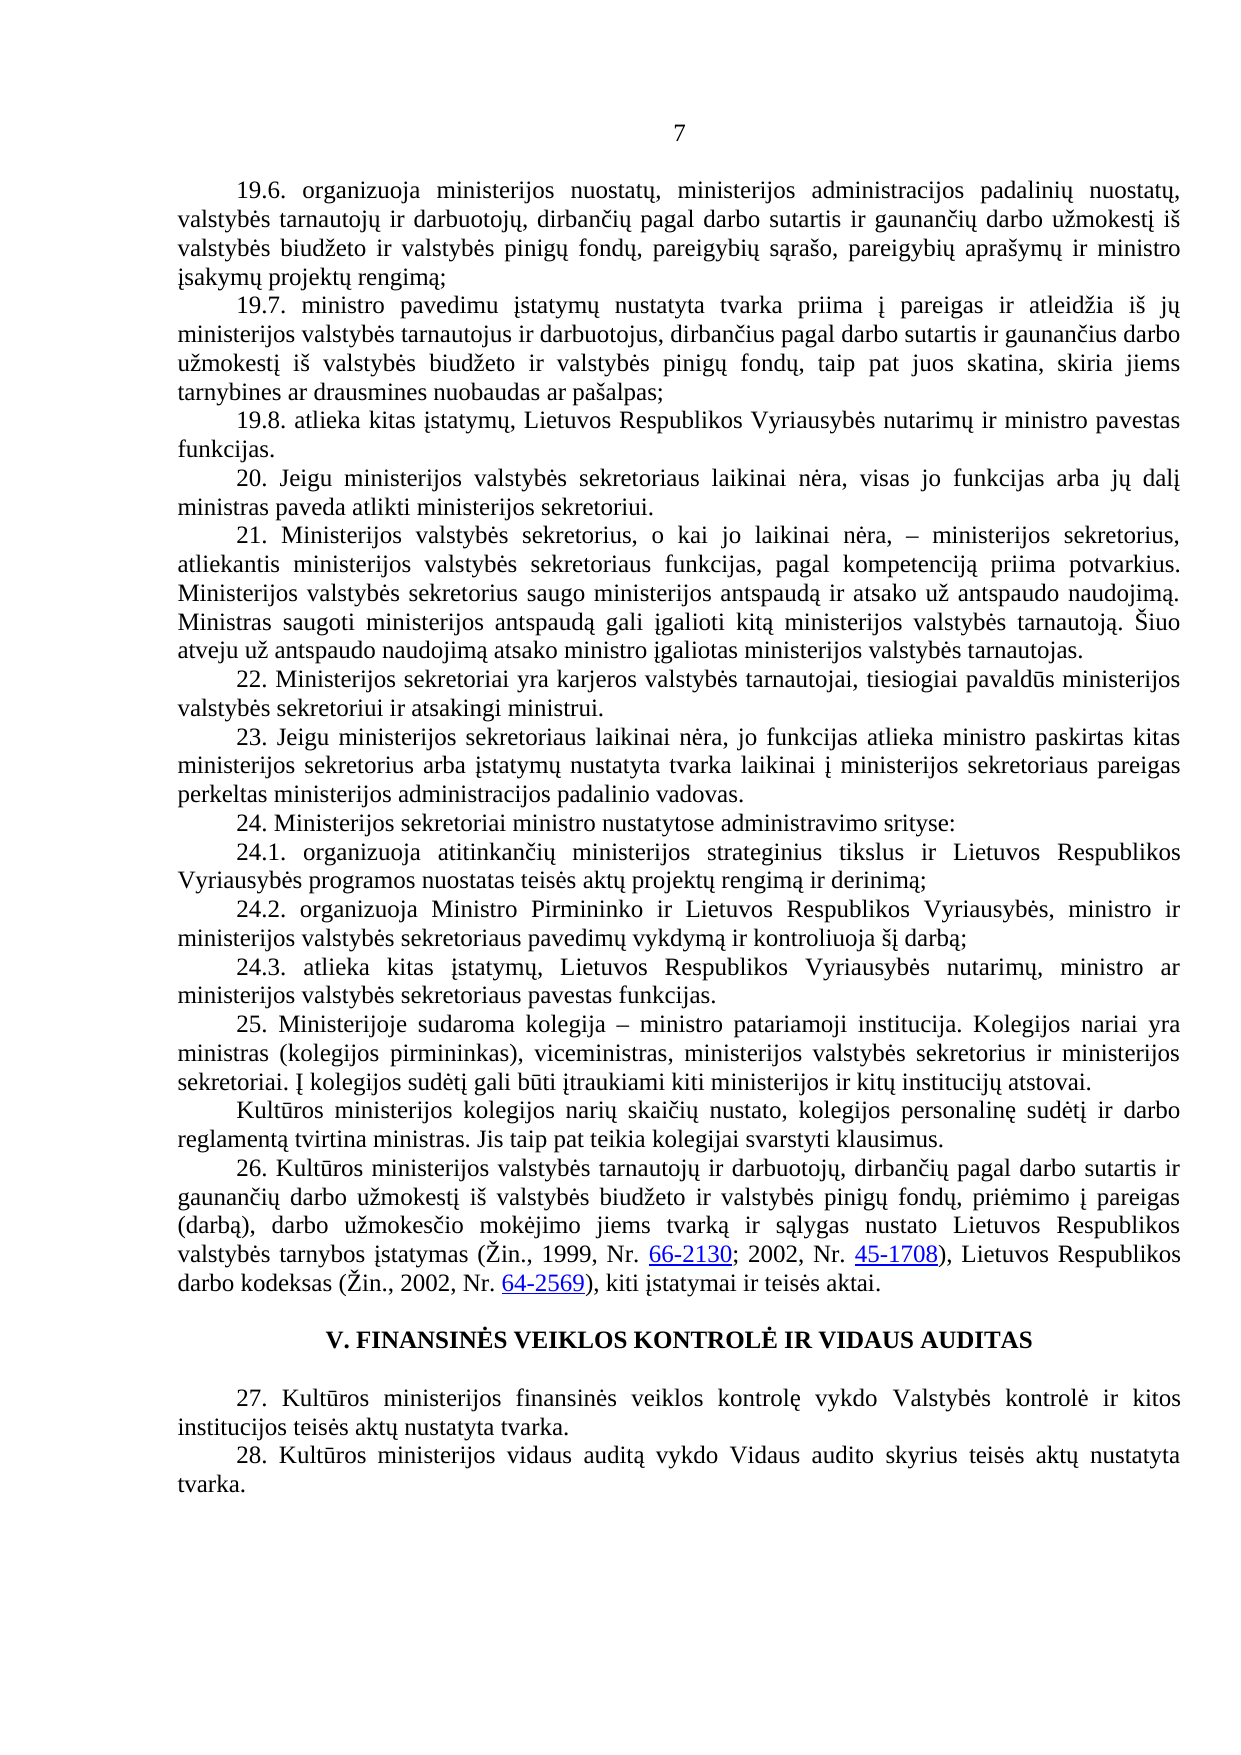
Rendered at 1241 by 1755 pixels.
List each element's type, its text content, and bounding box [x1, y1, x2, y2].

text 24.3. atlieka kitas įstatymų, Lietuvos Respublikos Vyriausybės nutarimų, ministro ar ministerijos valstybės sekretoriaus pavestas funkcijas. [177, 952, 1181, 1009]
text Kultūros ministerijos kolegijos narių skaičių nustato, kolegijos personalinę sudėtį ir darbo reglamentą tvirtina ministras. Jis taip pat teikia kolegijai svarstyti klausimus. [177, 1096, 1181, 1153]
text V. FINANSINĖS VEIKLOS KONTROLĖ IR VIDAUS AUDITAS [177, 1326, 1181, 1354]
text 23. Jeigu ministerijos sekretoriaus laikinai nėra, jo funkcijas atlieka ministro paskirtas kitas ministerijos sekretorius arba įstatymų nustatyta tvarka laikinai į ministerijos sekretoriaus pareigas perkeltas ministerijos administracijos padalinio vadovas. [177, 722, 1181, 808]
text 21. Ministerijos valstybės sekretorius, o kai jo laikinai nėra, – ministerijos sekretorius, atliekantis ministerijos valstybės sekretoriaus funkcijas, pagal kompetenciją priima potvarkius. Ministerijos valstybės sekretorius saugo ministerijos antspaudą ir atsako už antspaudo naudojimą. Ministras saugoti ministerijos antspaudą gali įgalioti kitą ministerijos valstybės tarnautoją. Šiuo atveju už antspaudo naudojimą atsako ministro įgaliotas ministerijos valstybės tarnautojas. [177, 521, 1181, 664]
text 19.6. organizuoja ministerijos nuostatų, ministerijos administracijos padalinių nuostatų, valstybės tarnautojų ir darbuotojų, dirbančių pagal darbo sutartis ir gaunančių darbo užmokestį iš valstybės biudžeto ir valstybės pinigų fondų, pareigybių sąrašo, pareigybių aprašymų ir ministro įsakymų projektų rengimą; [177, 176, 1181, 291]
text 25. Ministerijoje sudaroma kolegija – ministro patariamoji institucija. Kolegijos nariai yra ministras (kolegijos pirmininkas), viceministras, ministerijos valstybės sekretorius ir ministerijos sekretoriai. Į kolegijos sudėtį gali būti įtraukiami kiti ministerijos ir kitų institucijų atstovai. [177, 1009, 1181, 1096]
text 27. Kultūros ministerijos finansinės veiklos kontrolę vykdo Valstybės kontrolė ir kitos institucijos teisės aktų nustatyta tvarka. [177, 1383, 1181, 1441]
text 19.8. atlieka kitas įstatymų, Lietuvos Respublikos Vyriausybės nutarimų ir ministro pavestas funkcijas. [177, 406, 1181, 463]
text 22. Ministerijos sekretoriai yra karjeros valstybės tarnautojai, tiesiogiai pavaldūs ministerijos valstybės sekretoriui ir atsakingi ministrui. [177, 664, 1181, 722]
text 20. Jeigu ministerijos valstybės sekretoriaus laikinai nėra, visas jo funkcijas arba jų dalį ministras paveda atlikti ministerijos sekretoriui. [177, 463, 1181, 521]
text 24.1. organizuoja atitinkančių ministerijos strateginius tikslus ir Lietuvos Respublikos Vyriausybės programos nuostatas teisės aktų projektų rengimą ir derinimą; [177, 837, 1181, 894]
text 24. Ministerijos sekretoriai ministro nustatytose administravimo srityse: [177, 808, 1181, 837]
text 19.7. ministro pavedimu įstatymų nustatyta tvarka priima į pareigas ir atleidžia iš jų ministerijos valstybės tarnautojus ir darbuotojus, dirbančius pagal darbo sutartis ir gaunančius darbo užmokestį iš valstybės biudžeto ir valstybės pinigų fondų, taip pat juos skatina, skiria jiems tarnybines ar drausmines nuobaudas ar pašalpas; [177, 291, 1181, 406]
text 28. Kultūros ministerijos vidaus auditą vykdo Vidaus audito skyrius teisės aktų nustatyta tvarka. [177, 1441, 1181, 1498]
text 26. Kultūros ministerijos valstybės tarnautojų ir darbuotojų, dirbančių pagal darbo sutartis ir gaunančių darbo užmokestį iš valstybės biudžeto ir valstybės pinigų fondų, priėmimo į pareigas (darbą), darbo užmokesčio mokėjimo jiems tvarką ir sąlygas nustato Lietuvos Respublikos valstybės tarnybos įstatymas (Žin., 1999, Nr. 66-2130; 2002, Nr. 45-1708), Lietuvos Respublikos darbo kodeksas (Žin., 2002, Nr. 64-2569), kiti įstatymai ir teisės aktai. [177, 1153, 1181, 1297]
text 24.2. organizuoja Ministro Pirmininko ir Lietuvos Respublikos Vyriausybės, ministro ir ministerijos valstybės sekretoriaus pavedimų vykdymą ir kontroliuoja šį darbą; [177, 894, 1181, 952]
